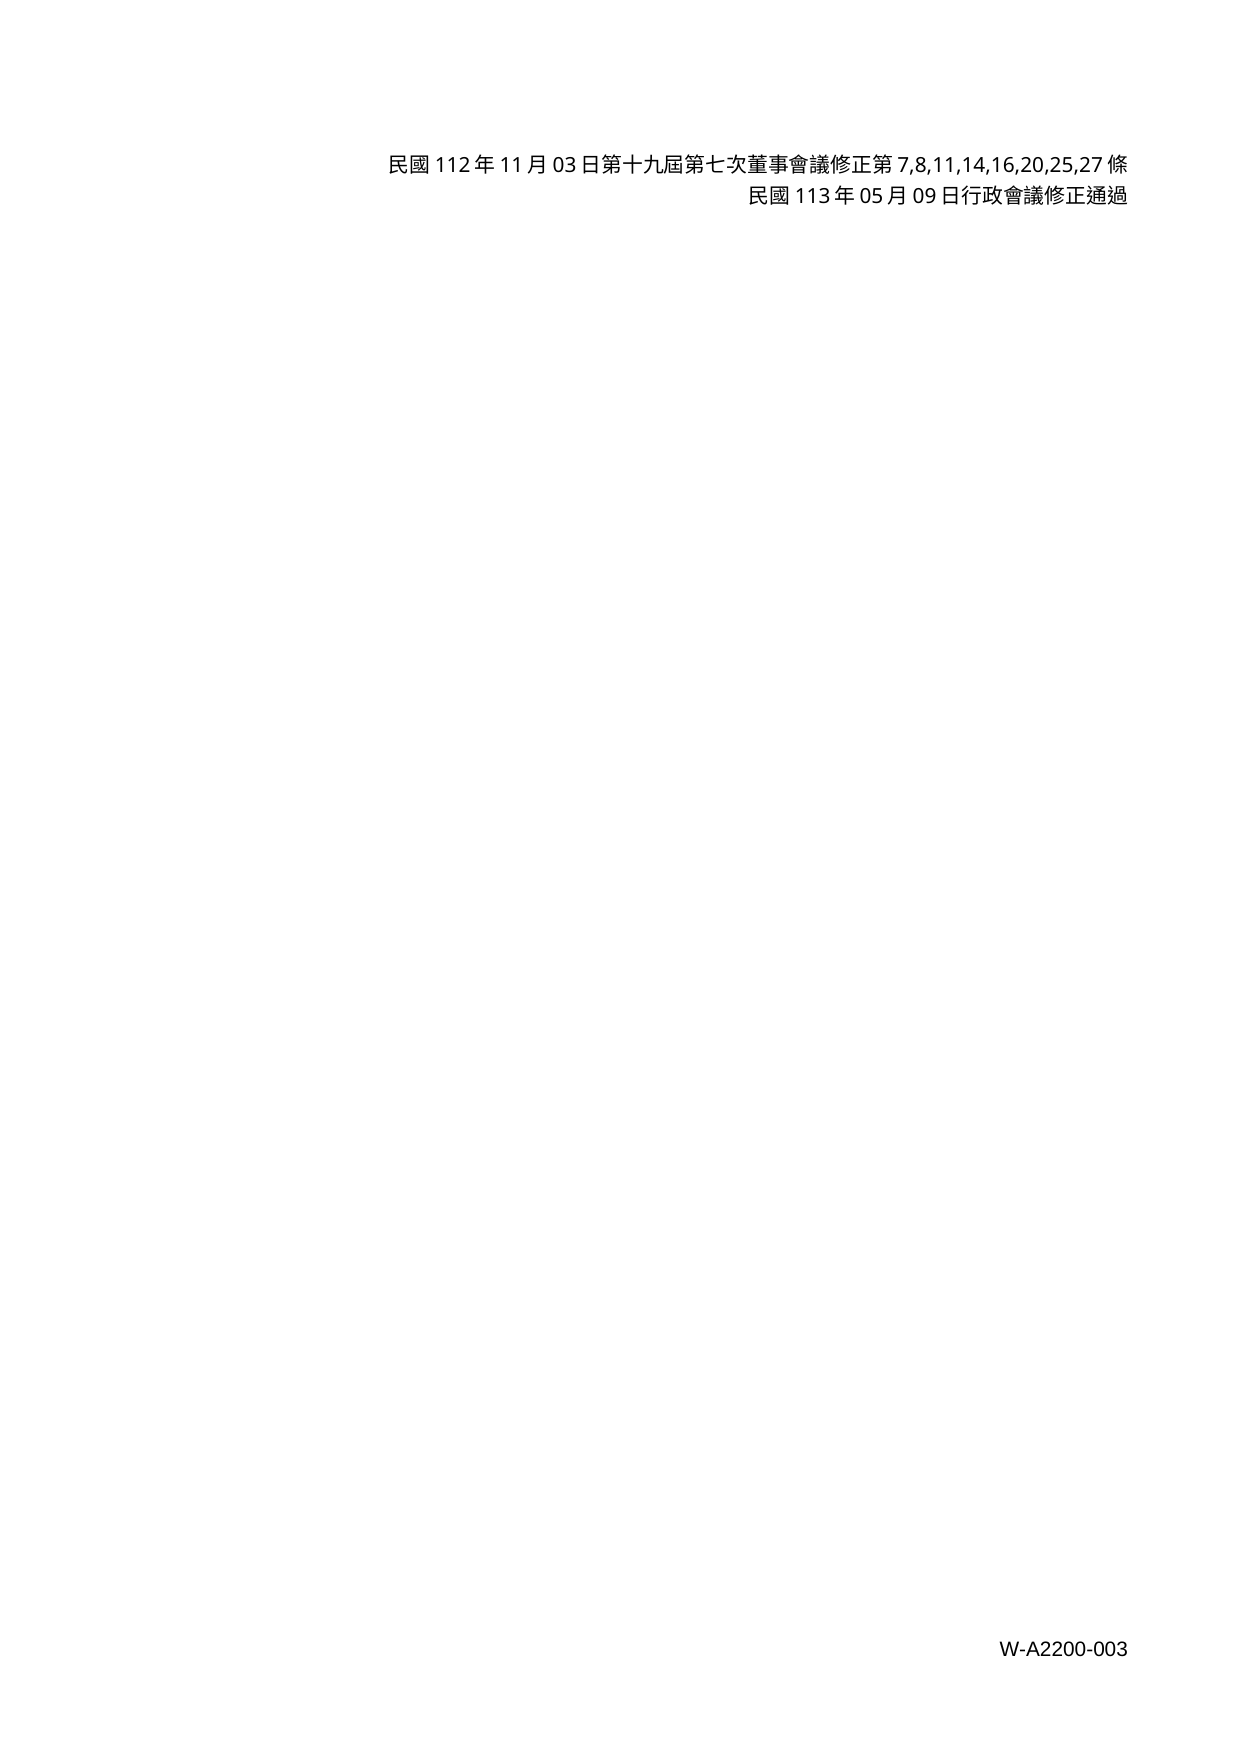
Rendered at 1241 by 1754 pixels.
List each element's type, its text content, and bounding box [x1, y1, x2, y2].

text 民國112年11月03日第十九屆第七次董事會議修正第7,8,11,14,16,20,25,27條 [112, 149, 1128, 179]
text 民國113年05月09日行政會議修正通過 [112, 179, 1128, 209]
